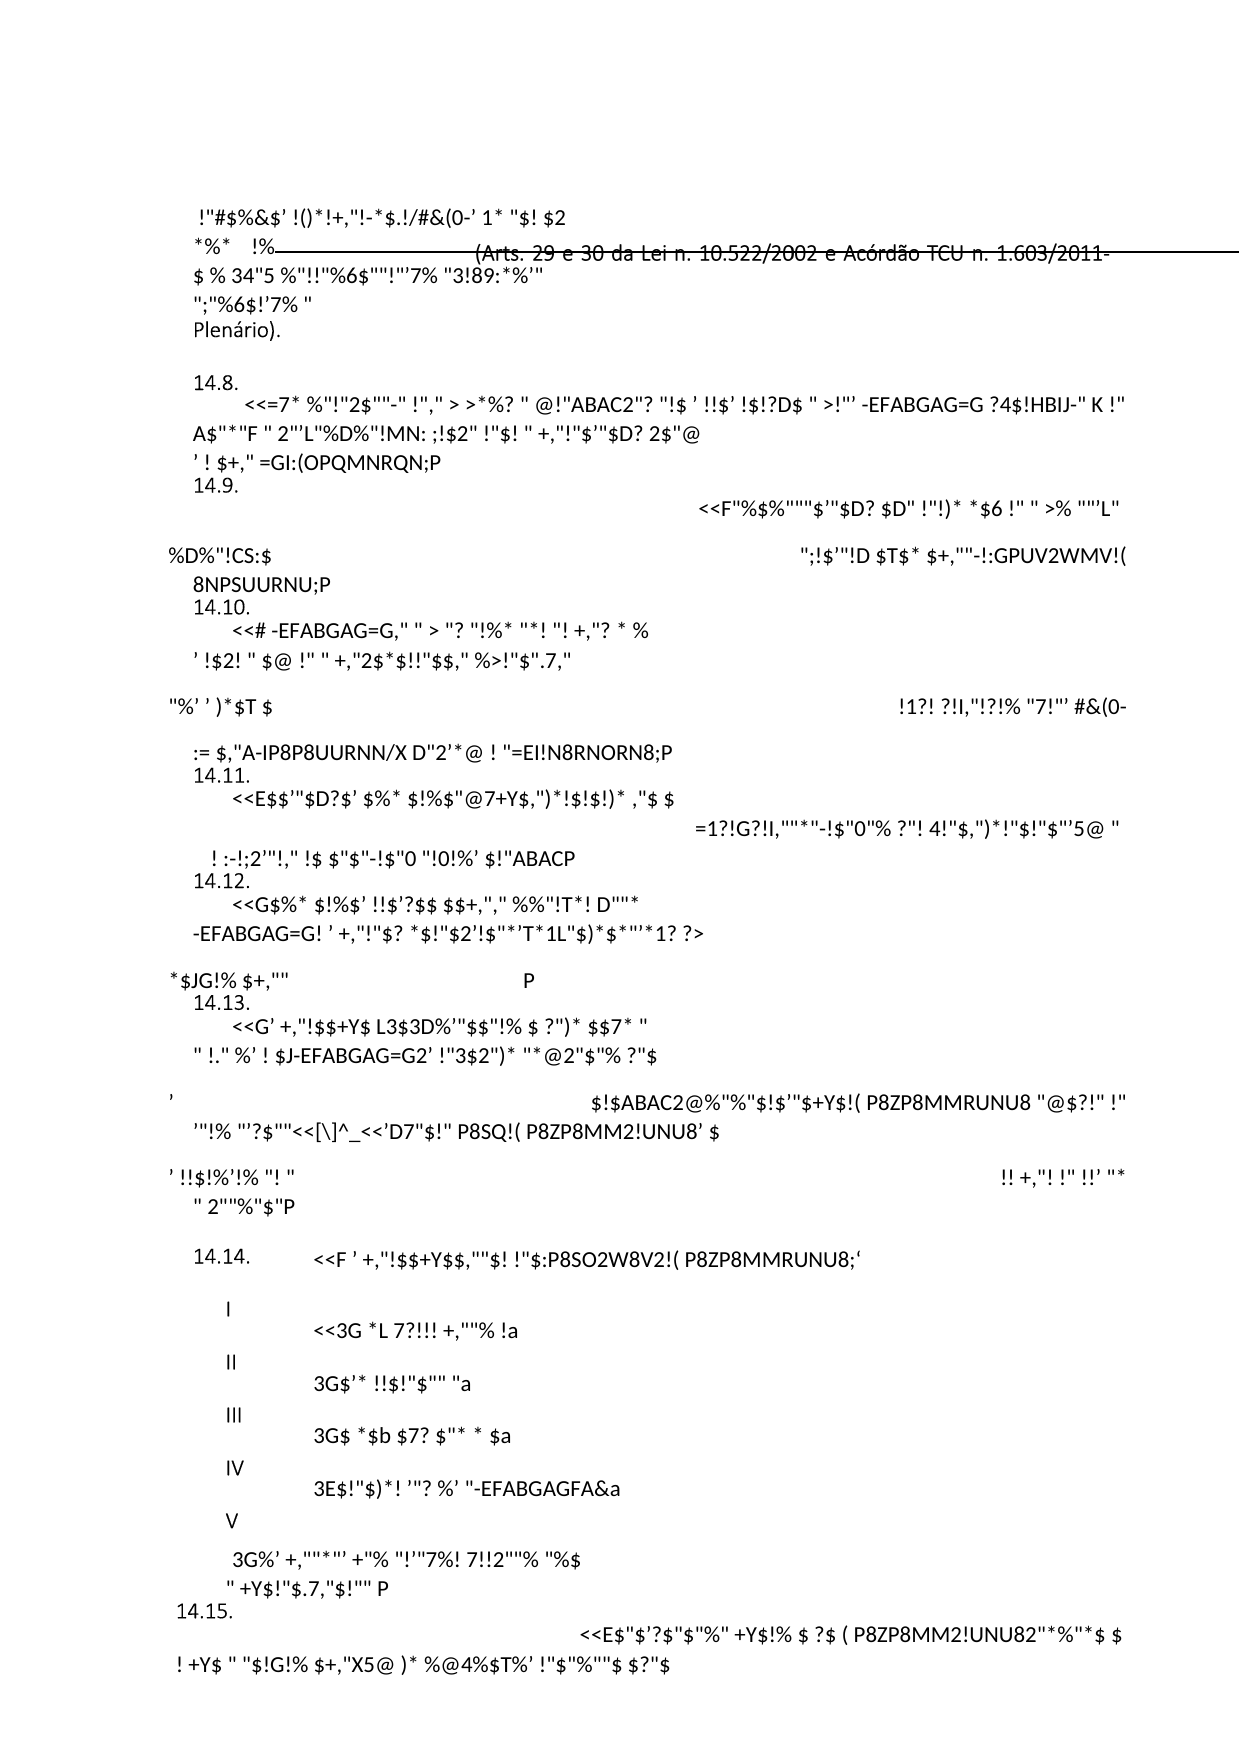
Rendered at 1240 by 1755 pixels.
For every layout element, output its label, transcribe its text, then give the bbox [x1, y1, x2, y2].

text ";"%6$!’7% " [193, 290, 1127, 318]
text 8NPSUURNU;P [193, 570, 1127, 598]
text ’ !!$!%’!% "! " !! +,"! !" !!’ "* [168, 1163, 1127, 1191]
text <<E$"$’?$"$"%" +Y$!% $ ?$ ( P8ZP8MM2!UNU82"*%"*$ $ [214, 1620, 1123, 1648]
text " !." %’ ! $J-EFABGAG=G2’ !"3$2")* "*@2"$"% ?"$ [193, 1041, 1127, 1069]
text := $,"A-IP8P8UURNN/X D"2’*@ ! "=EI!N8RNORN8;P [193, 738, 1127, 767]
text 3G$’* !!$!"$"" "a [232, 1369, 1127, 1397]
text =1?!G?!I,""*"-!$"0"% ?"! 4!"$,")*!"$!"$"’5@ " [214, 814, 1120, 842]
text " +Y$!"$.7,"$!"" P [225, 1574, 1127, 1602]
text 3E$!"$)*! ’"? %’ "-EFABGAGFA&a [232, 1474, 1127, 1502]
text %D%"!CS:$ ";!$’"!D $T$* $+,""-!:GPUV2WMV!( [168, 541, 1127, 569]
text A$"*"F " 2"’L"%D%"!MN: ;!$2" !"$! " +,"!"$’"$D? 2$"@ [193, 419, 1127, 447]
text ’ !$2! " $@ !" " +,"2$*$!!"$$," %>!"$".7," [193, 646, 1127, 674]
text -EFABGAG=G! ’ +,"!"$? *$!"$2’!$"*’T*1L"$)*$*"’*1? ?> [193, 919, 1127, 947]
text <<3G *L 7?!!! +,""% !a [232, 1316, 1127, 1344]
text <<=7* %"!"2$""-" !"," > >*%? " @!"ABAC2"? "!$ ’ !!$’ !$!?D$ " >!"’ -EFABGAG=G ?4$!HBIJ-" K !" [193, 390, 1127, 418]
text ! +Y$ " "$!G!% $+,"X5@ )* %@4%$T%’ !"$"%""$ $?"$ [176, 1651, 1127, 1678]
text 3G%’ +,""*"’ +"% "!’"7%! 7!!2""% "%$ [232, 1545, 1127, 1573]
text !"#$%&$’ !()*!+,"!-*$.!/#&(0-’ 1* "$! $2 [193, 203, 1127, 231]
text " 2""%"$"P [193, 1192, 1127, 1220]
text "%’ ’ )*$T $ !1?! ?!I,"!?!% "7!"’ #&(0- [168, 692, 1127, 720]
text ’"!% "’?$""<<[\]^_<<’D7"$!" P8SQ!( P8ZP8MM2!UNU8’ $ [193, 1117, 1127, 1145]
text <<F"%$%"""$’"$D? $D" !"!)* *$6 !" " >% ""’L" [214, 494, 1120, 523]
text 3G$ *$b $7? $"* * $a [232, 1421, 1127, 1449]
text ! :-!;2’"!," !$ $"$"-!$"0 "!0!%’ $!"ABACP [210, 844, 1127, 872]
text <<F ’ +,"!$$+Y$$,""$! !"$:P8SO2W8V2!( P8ZP8MMRUNU8;‘ [232, 1245, 1127, 1273]
text ’ $!$ABAC2@%"%"$!$’"$+Y$!( P8ZP8MMRUNU8 "@$?!" !" [168, 1088, 1127, 1116]
text <<E$$’"$D?$’ $%* $!%$"@7+Y$,")*!$!$!)* ,"$ $ [232, 784, 1127, 812]
text <<G$%* $!%$’ !!$’?$$ $$+,"," %%"!T*! D""* [232, 890, 1127, 918]
text *%* !% $ % 34"5 %"!!"%6$""!"’7% "3!89:*%’" [193, 232, 1127, 289]
text ’ ! $+," =GI:(OPQMNRQN;P [193, 448, 1127, 476]
text *$JG!% $+,"" P [168, 966, 1127, 994]
text <<# -EFABGAG=G," " > "? "!%* "*! "! +,"? * % [232, 616, 1127, 644]
text <<G’ +,"!$$+Y$ L3$3D%’"$$"!% $ ?")* $$7* " [232, 1012, 1127, 1040]
